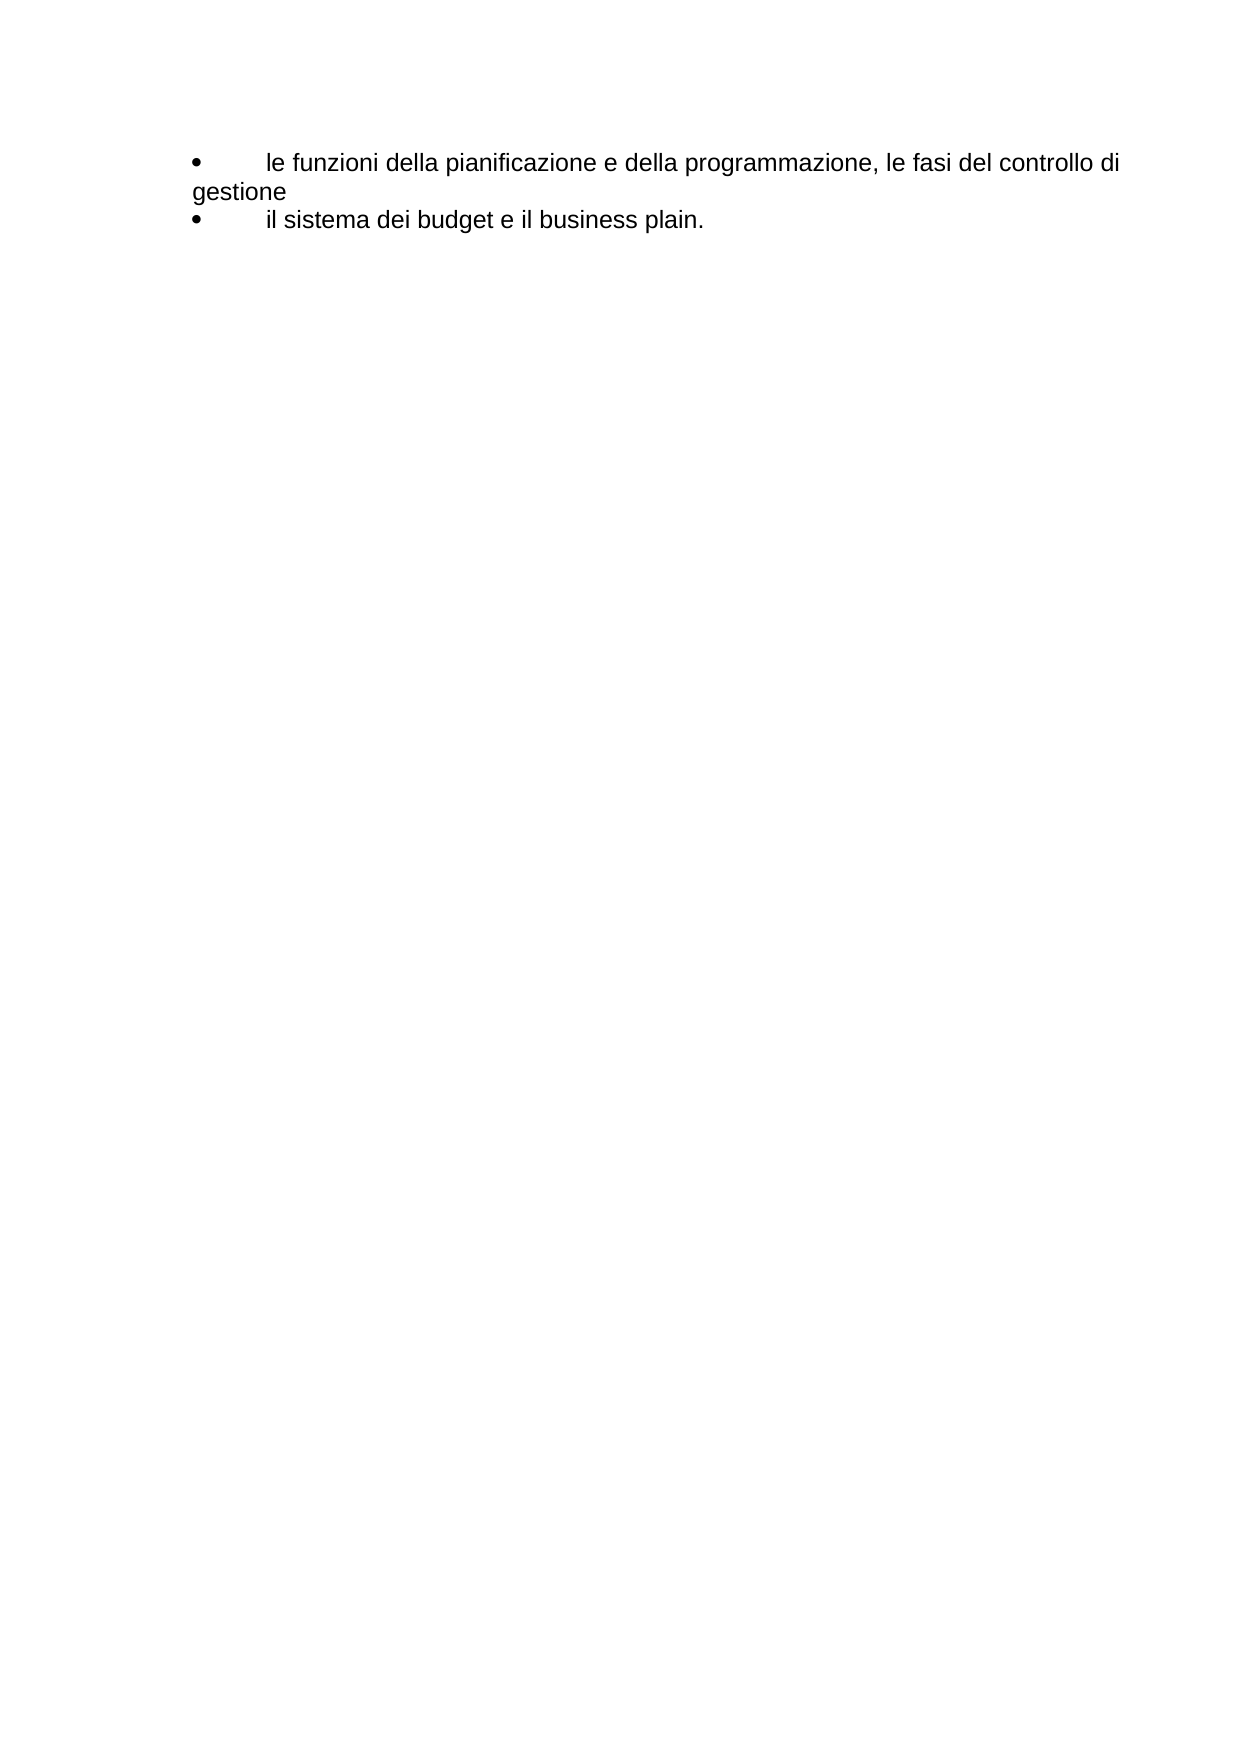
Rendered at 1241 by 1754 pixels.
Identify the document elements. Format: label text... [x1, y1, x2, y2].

list le funzioni della pianificazione e della programmazione, le fasi del controllo di gestione [192, 148, 1122, 205]
list il sistema dei budget e il business plain. [192, 205, 1122, 234]
